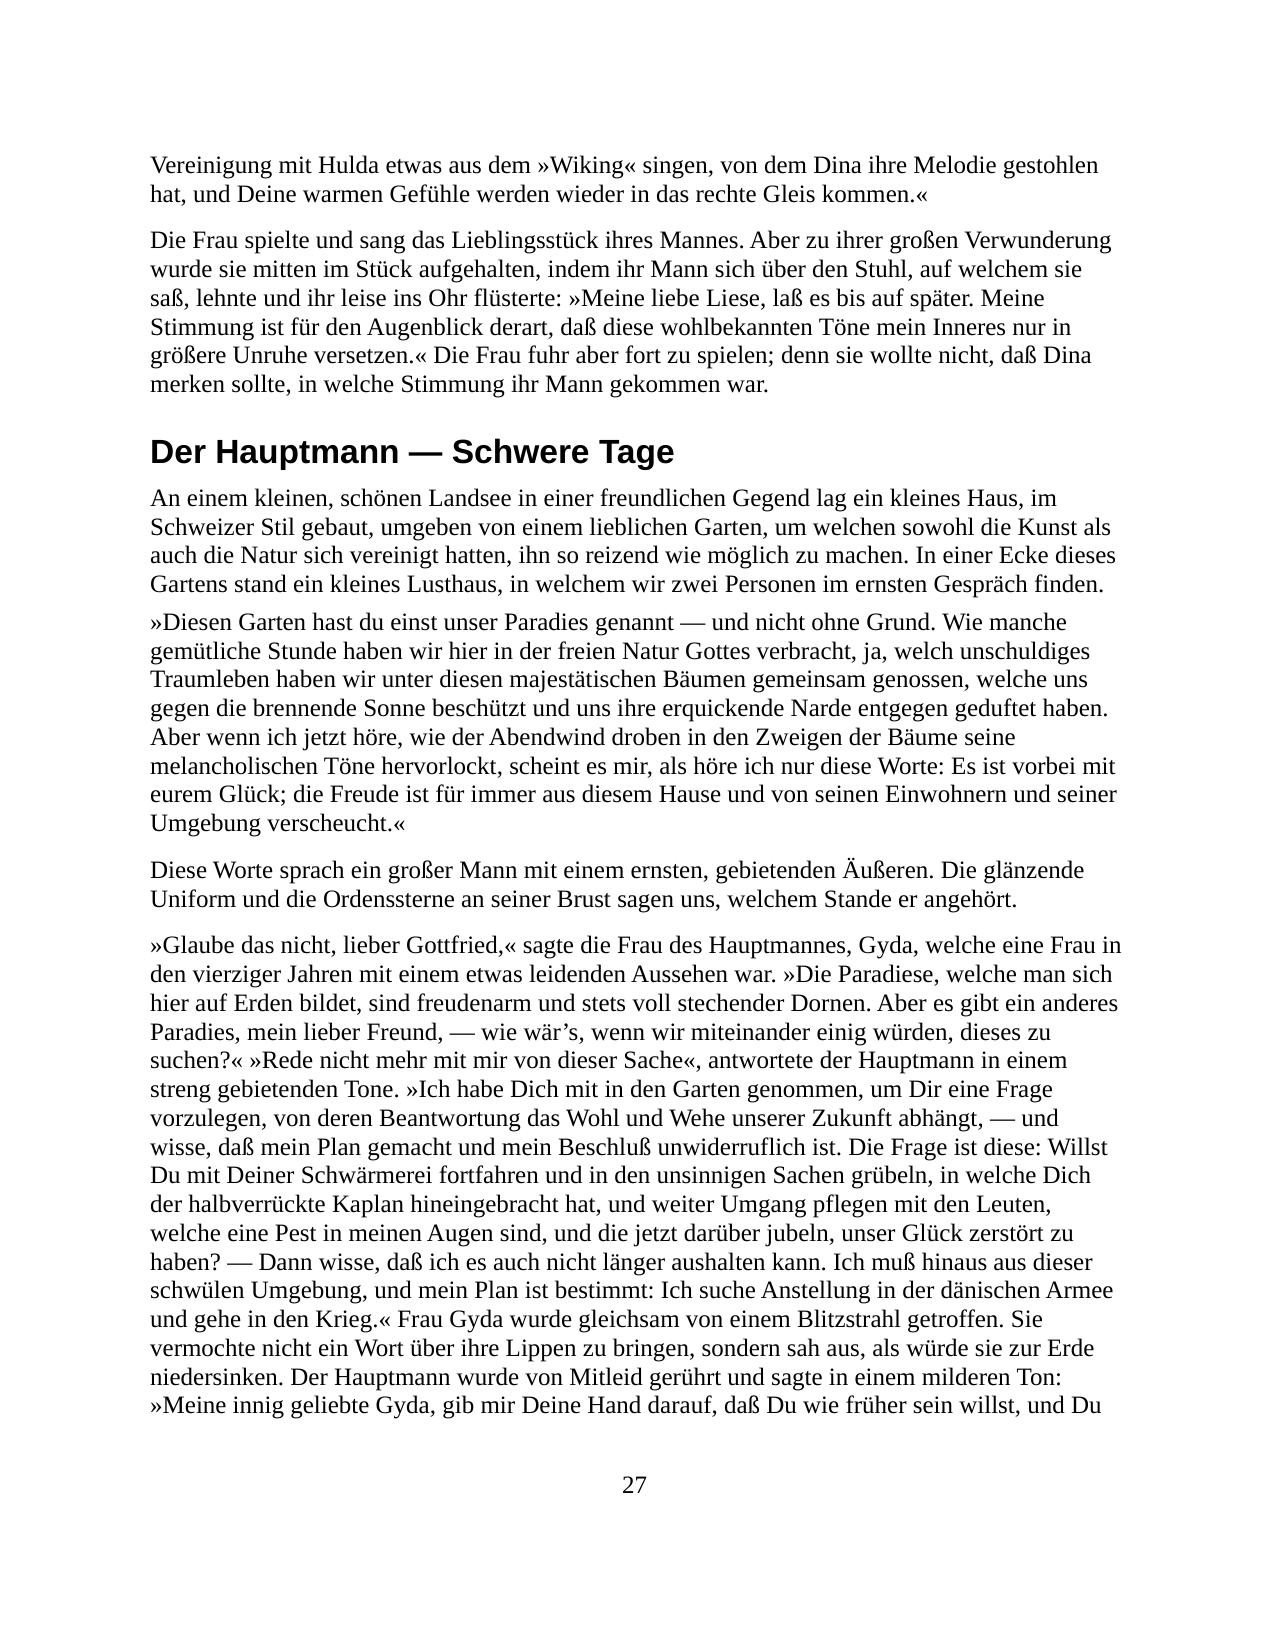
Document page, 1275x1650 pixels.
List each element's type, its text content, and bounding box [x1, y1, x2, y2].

text »Diesen Garten hast du einst unser Paradies genannt — und nicht ohne Grund. Wie manche gemütliche Stunde haben wir hier in der freien Natur Gottes verbracht, ja, welch unschuldiges Traumleben haben wir unter diesen majestätischen Bäumen gemeinsam genossen, welche uns gegen die brennende Sonne beschützt und uns ihre erquickende Narde entgegen geduftet haben. Aber wenn ich jetzt höre, wie der Abendwind droben in den Zweigen der Bäume seine melancholischen Töne hervorlockt, scheint es mir, als höre ich nur diese Worte: Es ist vorbei mit eurem Glück; die Freude ist für immer aus diesem Hause und von seinen Einwohnern und seiner Umgebung verscheucht.« [150, 607, 1125, 837]
text Die Frau spielte und sang das Lieblingsstück ihres Mannes. Aber zu ihrer großen Verwunderung wurde sie mitten im Stück aufgehalten, indem ihr Mann sich über den Stuhl, auf welchem sie saß, lehnte und ihr leise ins Ohr flüsterte: »Meine liebe Liese, laß es bis auf später. Meine Stimmung ist für den Augenblick derart, daß diese wohlbekannten Töne mein Inneres nur in größere Unruhe versetzen.« Die Frau fuhr aber fort zu spielen; denn sie wollte nicht, daß Dina merken sollte, in welche Stimmung ihr Mann gekommen war. [150, 225, 1125, 398]
subtitle Der Hauptmann — Schwere Tage [150, 432, 1125, 471]
text An einem kleinen, schönen Landsee in einer freundlichen Gegend lag ein kleines Haus, im Schweizer Stil gebaut, umgeben von einem lieblichen Garten, um welchen sowohl die Kunst als auch die Natur sich vereinigt hatten, ihn so reizend wie möglich zu machen. In einer Ecke dieses Gartens stand ein kleines Lusthaus, in welchem wir zwei Personen im ernsten Gespräch finden. [150, 483, 1125, 598]
text »Glaube das nicht, lieber Gottfried,« sagte die Frau des Hauptmannes, Gyda, welche eine Frau in den vierziger Jahren mit einem etwas leidenden Aussehen war. »Die Paradiese, welche man sich hier auf Erden bildet, sind freudenarm und stets voll stechender Dornen. Aber es gibt ein anderes Paradies, mein lieber Freund, — wie wär’s, wenn wir miteinander einig würden, dieses zu suchen?« »Rede nicht mehr mit mir von dieser Sache«, antwortete der Hauptmann in einem streng gebietenden Tone. »Ich habe Dich mit in den Garten genommen, um Dir eine Frage vorzulegen, von deren Beantwortung das Wohl und Wehe unserer Zukunft abhängt, — und wisse, daß mein Plan gemacht und mein Beschluß unwiderruflich ist. Die Frage ist diese: Willst Du mit Deiner Schwärmerei fortfahren und in den unsinnigen Sachen grübeln, in welche Dich der halbverrückte Kaplan hineingebracht hat, und weiter Umgang pflegen mit den Leuten, welche eine Pest in meinen Augen sind, und die jetzt darüber jubeln, unser Glück zerstört zu haben? — Dann wisse, daß ich es auch nicht länger aushalten kann. Ich muß hinaus aus dieser schwülen Umgebung, und mein Plan ist bestimmt: Ich suche Anstellung in der dänischen Armee und gehe in den Krieg.« Frau Gyda wurde gleichsam von einem Blitzstrahl getroffen. Sie vermochte nicht ein Wort über ihre Lippen zu bringen, sondern sah aus, als würde sie zur Erde niedersinken. Der Hauptmann wurde von Mitleid gerührt und sagte in einem milderen Ton: »Meine innig geliebte Gyda, gib mir Deine Hand darauf, daß Du wie früher sein willst, und Du [150, 930, 1125, 1419]
text Diese Worte sprach ein großer Mann mit einem ernsten, gebietenden Äußeren. Die glänzende Uniform und die Ordenssterne an seiner Brust sagen uns, welchem Stande er angehört. [150, 855, 1125, 912]
text Vereinigung mit Hulda etwas aus dem »Wiking« singen, von dem Dina ihre Melodie gestohlen hat, und Deine warmen Gefühle werden wieder in das rechte Gleis kommen.« [150, 150, 1125, 207]
